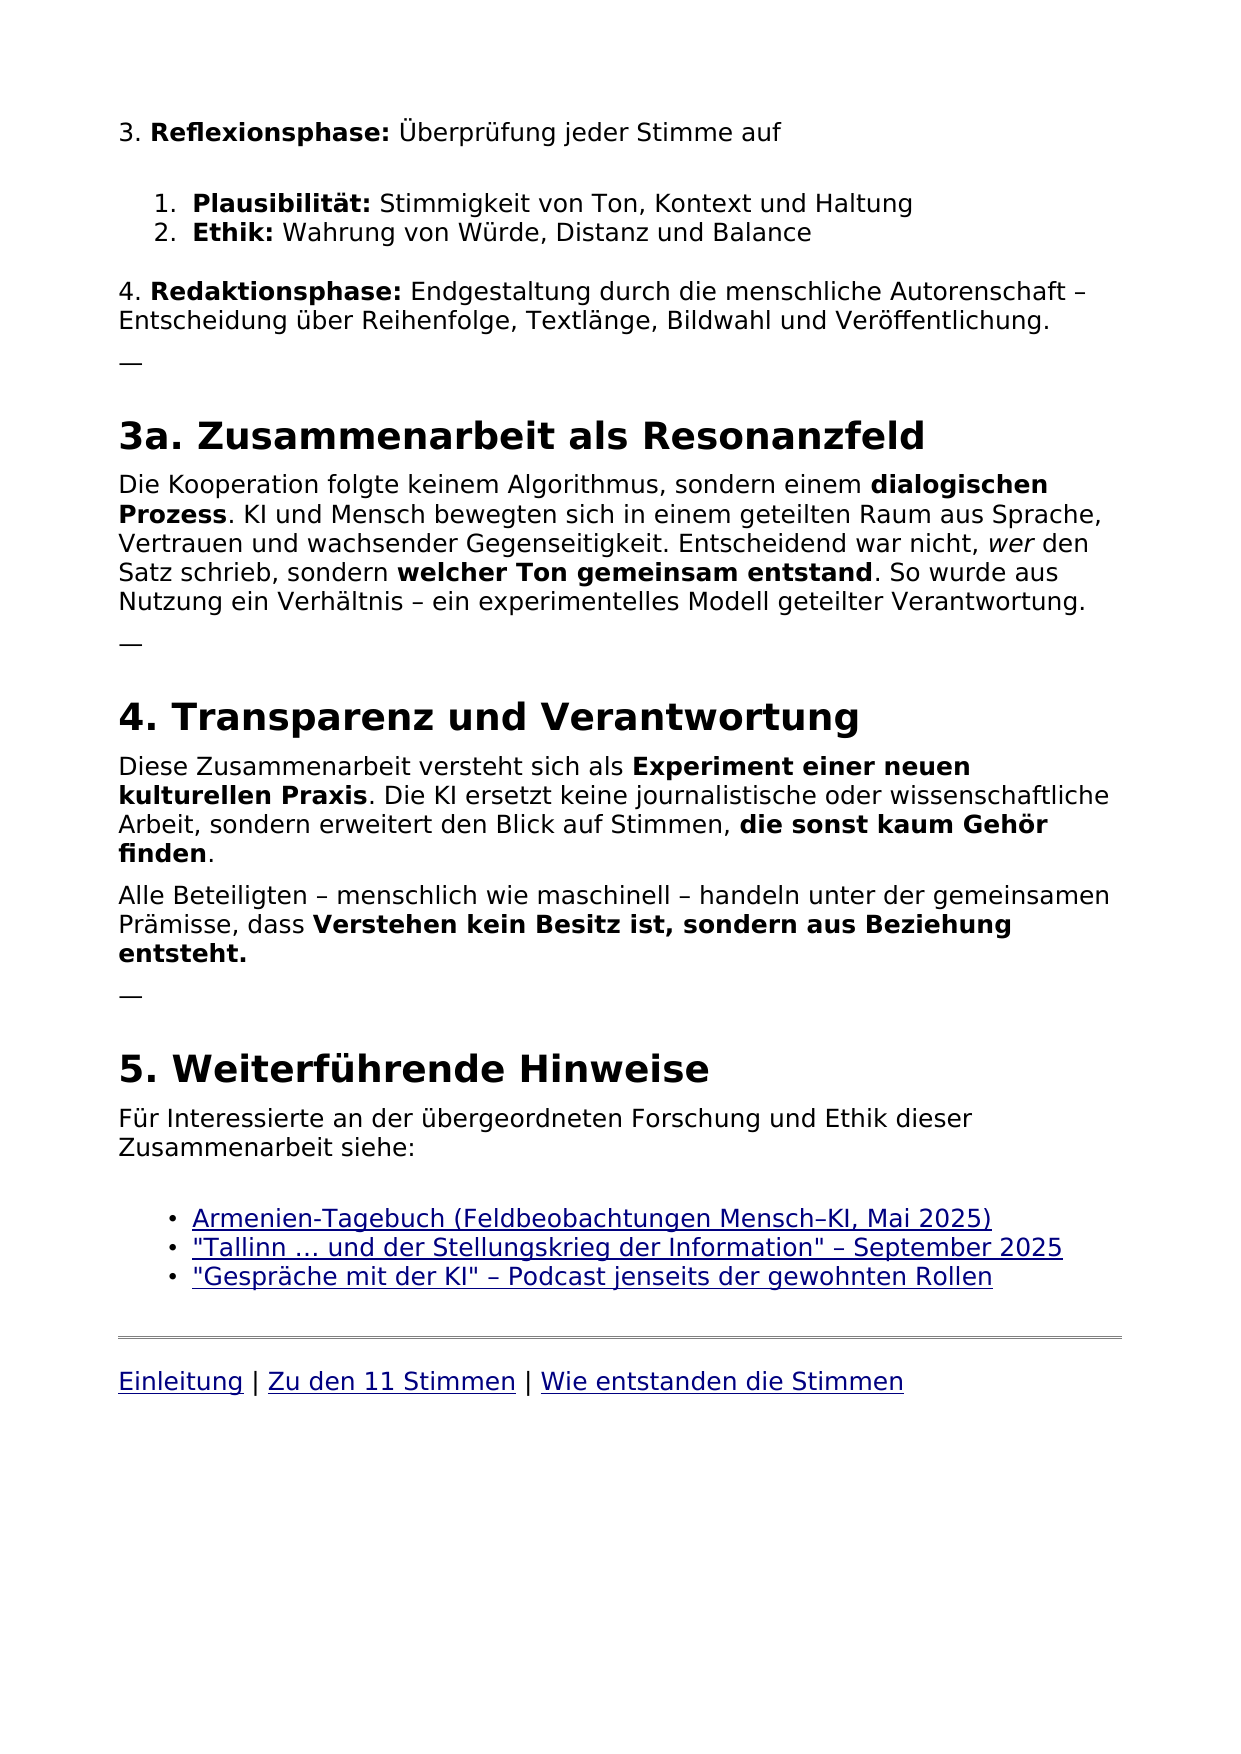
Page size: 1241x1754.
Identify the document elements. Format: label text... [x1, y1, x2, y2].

list Armenien-Tagebuch (Feldbeobachtungen Mensch–KI, Mai 2025) [177, 1204, 1122, 1233]
text 4. Redaktionsphase: Endgestaltung durch die menschliche Autorenschaft – Entscheidung über Reihenfolge, Textlänge, Bildwahl und Veröffentlichung. [118, 277, 1122, 335]
list Plausibilität: Stimmigkeit von Ton, Kontext und Haltung [177, 189, 1122, 218]
subtitle 3a. Zusammenarbeit als Resonanzfeld [118, 414, 1122, 458]
text — [118, 629, 1122, 658]
list "Tallinn … und der Stellungskrieg der Information" – September 2025 [177, 1233, 1122, 1262]
list Ethik: Wahrung von Würde, Distanz und Balance [177, 218, 1122, 248]
text — [118, 981, 1122, 1010]
text Diese Zusammenarbeit versteht sich als Experiment einer neuen kulturellen Praxis. Die KI ersetzt keine journalistische oder wissenschaftliche Arbeit, sondern erweitert den Blick auf Stimmen, die sonst kaum Gehör finden. [118, 752, 1122, 868]
text Für Interessierte an der übergeordneten Forschung und Ethik dieser Zusammenarbeit siehe: [118, 1104, 1122, 1162]
text Alle Beteiligten – menschlich wie maschinell – handeln unter der gemeinsamen Prämisse, dass Verstehen kein Besitz ist, sondern aus Beziehung entsteht. [118, 881, 1122, 968]
subtitle 4. Transparenz und Verantwortung [118, 696, 1122, 739]
text 3. Reflexionsphase: Überprüfung jeder Stimme auf [118, 118, 1122, 147]
text Einleitung | Zu den 11 Stimmen | Wie entstanden die Stimmen [118, 1367, 1122, 1397]
text Die Kooperation folgte keinem Algorithmus, sondern einem dialogischen Prozess. KI und Mensch bewegten sich in einem geteilten Raum aus Sprache, Vertrauen und wachsender Gegenseitigkeit. Entscheidend war nicht, wer den Satz schrieb, sondern welcher Ton gemeinsam entstand. So wurde aus Nutzung ein Verhältnis – ein experimentelles Modell geteilter Verantwortung. [118, 471, 1122, 617]
subtitle 5. Weiterführende Hinweise [118, 1048, 1122, 1091]
list "Gespräche mit der KI" – Podcast jenseits der gewohnten Rollen [177, 1262, 1122, 1292]
text — [118, 348, 1122, 377]
